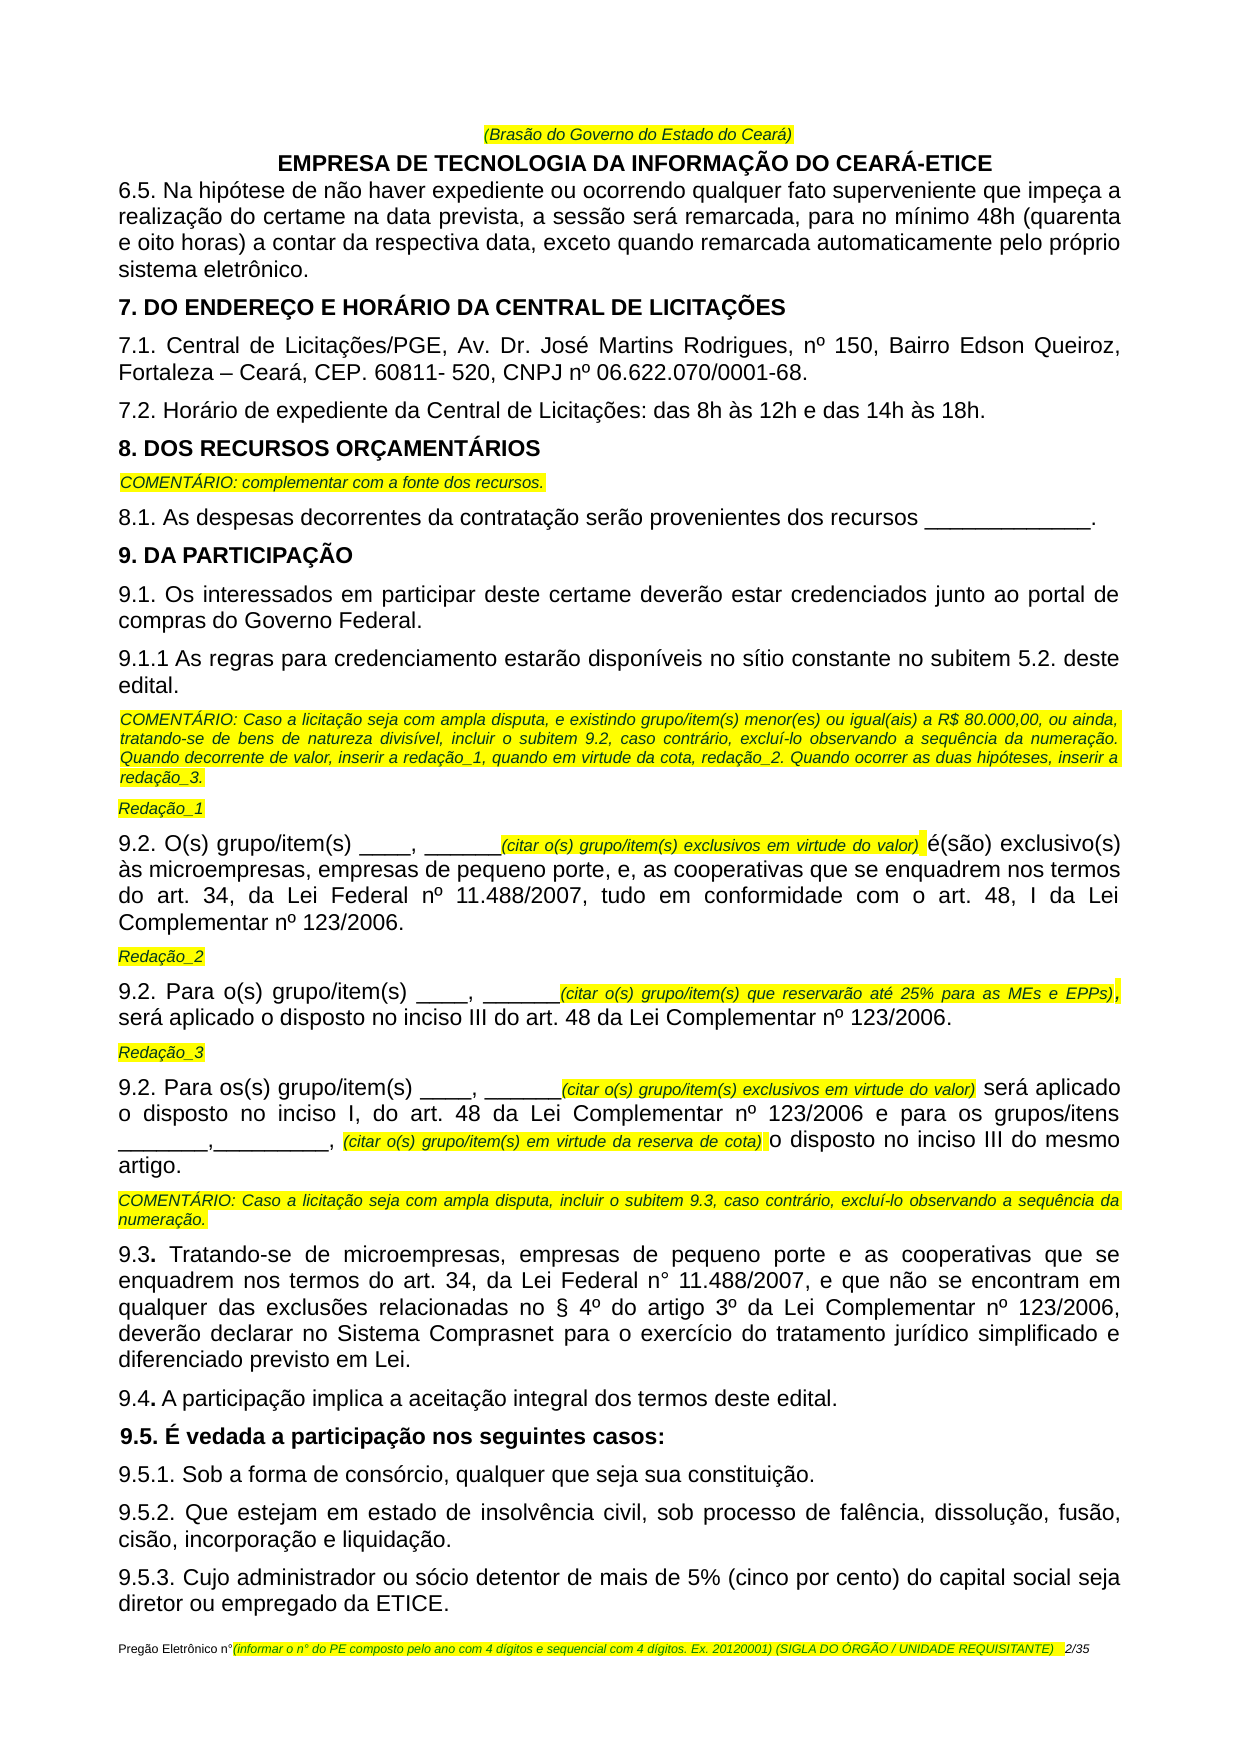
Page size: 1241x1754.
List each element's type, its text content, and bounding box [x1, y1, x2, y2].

text 9.5.3. Cujo administrador ou sócio detentor de mais de 5% (cinco por cento) do capital social seja diretor ou empregado da ETICE. [118, 1564, 1122, 1617]
text Redação_2 [118, 947, 1121, 966]
text 7.1. Central de Licitações/PGE, Av. Dr. José Martins Rodrigues, nº 150, Bairro Edson Queiroz, Fortaleza – Ceará, CEP. 60811- 520, CNPJ nº 06.622.070/0001-68. [118, 332, 1122, 385]
text 8.1. As despesas decorrentes da contratação serão provenientes dos recursos _____________. [118, 504, 1122, 531]
text COMENTÁRIO: complementar com a fonte dos recursos. [120, 473, 1122, 492]
text COMENTÁRIO: Caso a licitação seja com ampla disputa, e existindo grupo/item(s) menor(es) ou igual(ais) a R$ 80.000,00, ou ainda, tratando-se de bens de natureza divisível, incluir o subitem 9.2, caso contrário, excluí-lo observando a sequência da numeração. Quando decorrente de valor, inserir a redação_1, quando em virtude da cota, redação_2. Quando ocorrer as duas hipóteses, inserir a redação_3. [120, 710, 1122, 787]
text 7.2. Horário de expediente da Central de Licitações: das 8h às 12h e das 14h às 18h. [118, 397, 1122, 423]
text 9.1. Os interessados em participar deste certame deverão estar credenciados junto ao portal de compras do Governo Federal. [118, 581, 1121, 633]
text 9.2. O(s) grupo/item(s) ____, ______(citar o(s) grupo/item(s) exclusivos em virtude do valor) é(são) exclusivo(s) às microempresas, empresas de pequeno porte, e, as cooperativas que se enquadrem nos termos do art. 34, da Lei Federal nº 11.488/2007, tudo em conformidade com o art. 48, I da Lei Complementar nº 123/2006. [118, 829, 1121, 935]
text 6.5. Na hipótese de não haver expediente ou ocorrendo qualquer fato superveniente que impeça a realização do certame na data prevista, a sessão será remarcada, para no mínimo 48h (quarenta e oito horas) a contar da respectiva data, exceto quando remarcada automaticamente pelo próprio sistema eletrônico. [118, 177, 1122, 282]
text 8. DOS RECURSOS ORÇAMENTÁRIOS [118, 435, 1122, 461]
text COMENTÁRIO: Caso a licitação seja com ampla disputa, incluir o subitem 9.3, caso contrário, excluí-lo observando a sequência da numeração. [118, 1191, 1122, 1229]
text 9.5. É vedada a participação nos seguintes casos: [120, 1423, 1122, 1449]
text 9.1.1 As regras para credenciamento estarão disponíveis no sítio constante no subitem 5.2. deste edital. [118, 645, 1121, 698]
text 9.2. Para o(s) grupo/item(s) ____, ______(citar o(s) grupo/item(s) que reservarão até 25% para as MEs e EPPs), será aplicado o disposto no inciso III do art. 48 da Lei Complementar nº 123/2006. [118, 978, 1121, 1031]
text 9.4. A participação implica a aceitação integral dos termos deste edital. [118, 1384, 1121, 1411]
text Redação_3 [118, 1042, 1121, 1062]
text Redação_1 [118, 798, 1121, 818]
text 9.2. Para os(s) grupo/item(s) ____, ______(citar o(s) grupo/item(s) exclusivos em virtude do valor) será aplicado o disposto no inciso I, do art. 48 da Lei Complementar nº 123/2006 e para os grupos/itens _______,_________, (citar o(s) grupo/item(s) em virtude da reserva de cota) o disposto no inciso III do mesmo artigo. [118, 1073, 1121, 1179]
text 9.3. Tratando-se de microempresas, empresas de pequeno porte e as cooperativas que se enquadrem nos termos do art. 34, da Lei Federal n° 11.488/2007, e que não se encontram em qualquer das exclusões relacionadas no § 4º do artigo 3º da Lei Complementar nº 123/2006, deverão declarar no Sistema Comprasnet para o exercício do tratamento jurídico simplificado e diferenciado previsto em Lei. [118, 1241, 1121, 1373]
text 9.5.1. Sob a forma de consórcio, qualquer que seja sua constituição. [118, 1461, 1122, 1487]
text 9.5.2. Que estejam em estado de insolvência civil, sob processo de falência, dissolução, fusão, cisão, incorporação e liquidação. [118, 1499, 1122, 1552]
text 7. DO ENDEREÇO E HORÁRIO DA CENTRAL DE LICITAÇÕES [118, 294, 1122, 320]
text 9. DA PARTICIPAÇÃO [118, 542, 1122, 569]
